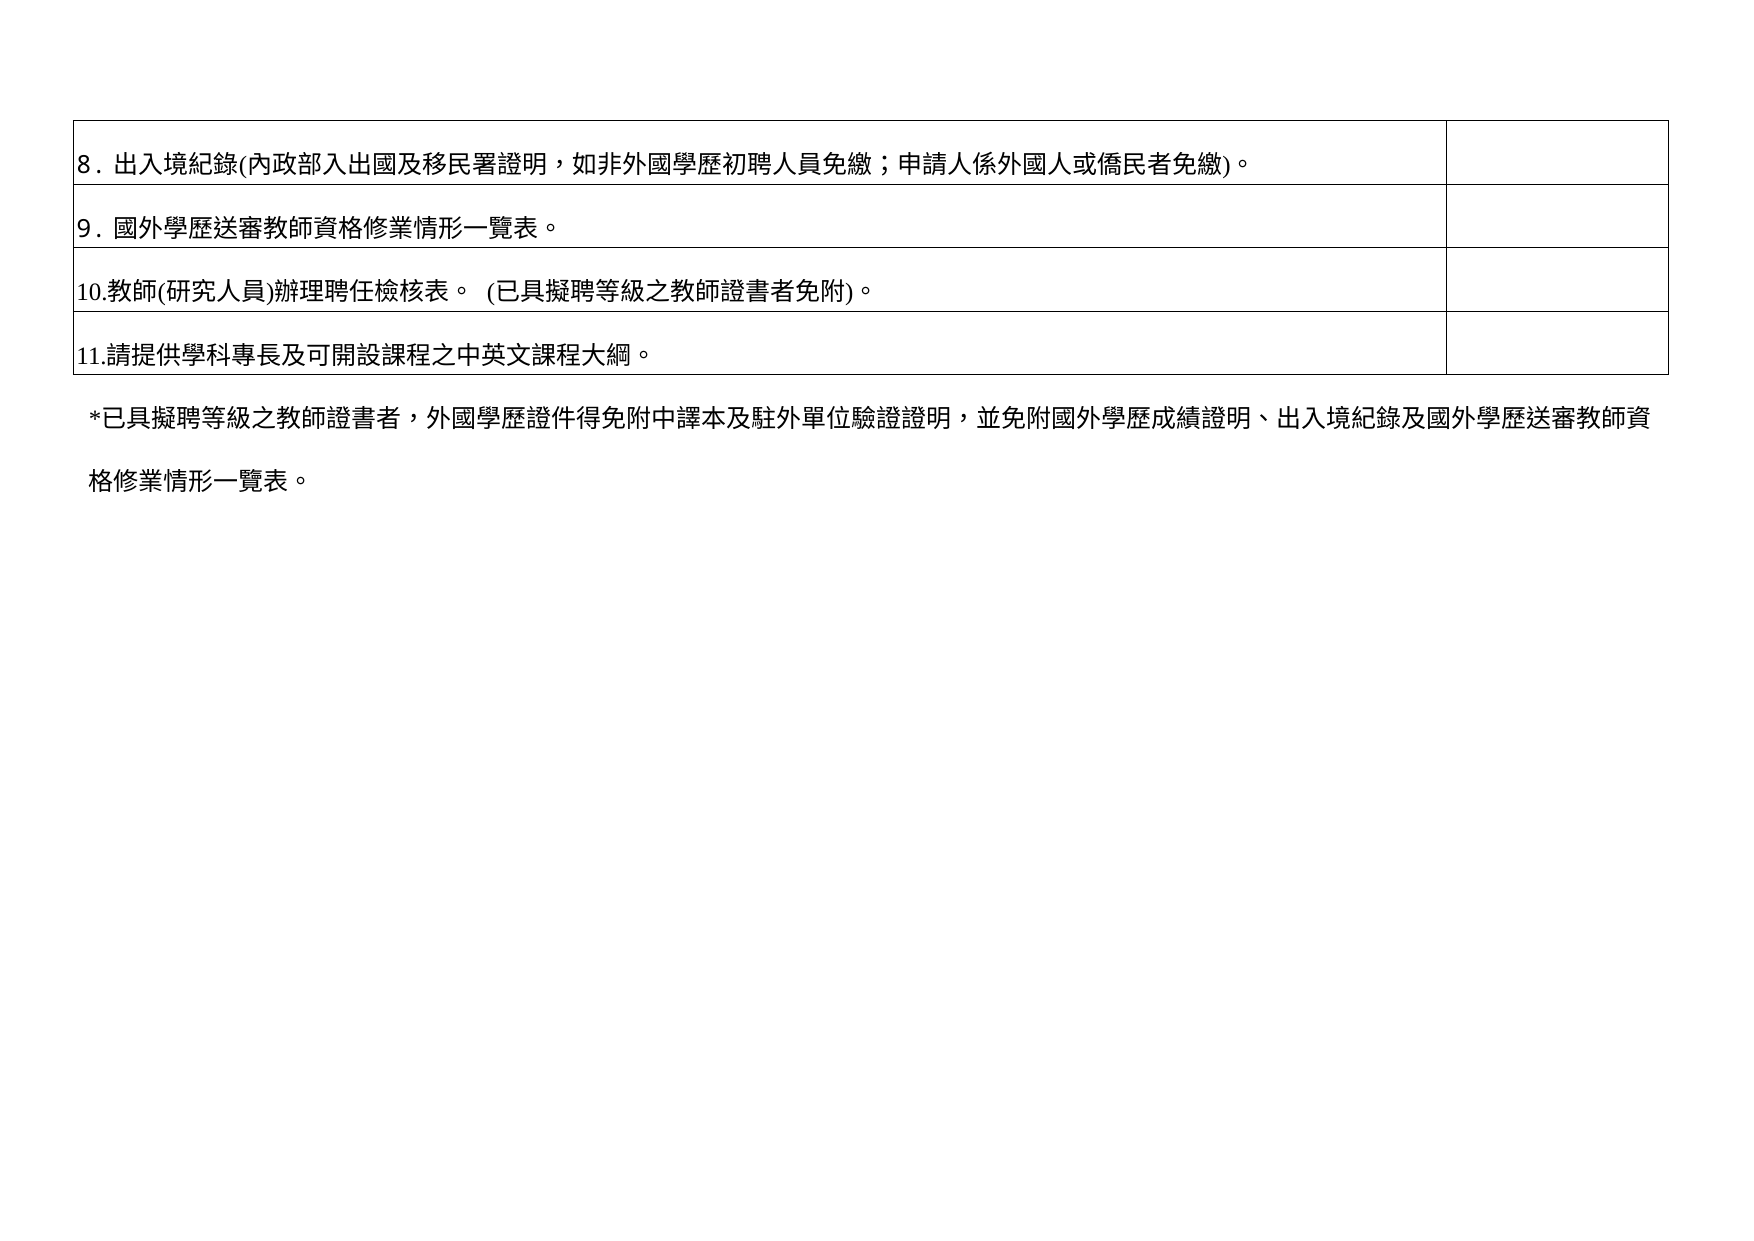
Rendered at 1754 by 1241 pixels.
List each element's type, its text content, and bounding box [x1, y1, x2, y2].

table_cell 國外學歷送審教師資格修業情形一覽表。 [74, 185, 1446, 247]
text *已具擬聘等級之教師證書者，外國學歷證件得免附中譯本及駐外單位驗證證明，並免附國外學歷成績證明、出入境紀錄及國外學歷送審教師資格修業情形一覽表。 [89, 375, 1669, 500]
table_cell [1447, 312, 1668, 374]
table_cell [1447, 248, 1668, 311]
table_cell 11.請提供學科專長及可開設課程之中英文課程大綱。 [74, 312, 1446, 374]
table_cell 10.教師(研究人員)辦理聘任檢核表。 (已具擬聘等級之教師證書者免附)。 [74, 248, 1446, 311]
table_cell [1447, 121, 1668, 184]
table_cell [1447, 185, 1668, 247]
table_cell 出入境紀錄(內政部入出國及移民署證明，如非外國學歷初聘人員免繳；申請人係外國人或僑民者免繳)。 [74, 121, 1446, 184]
